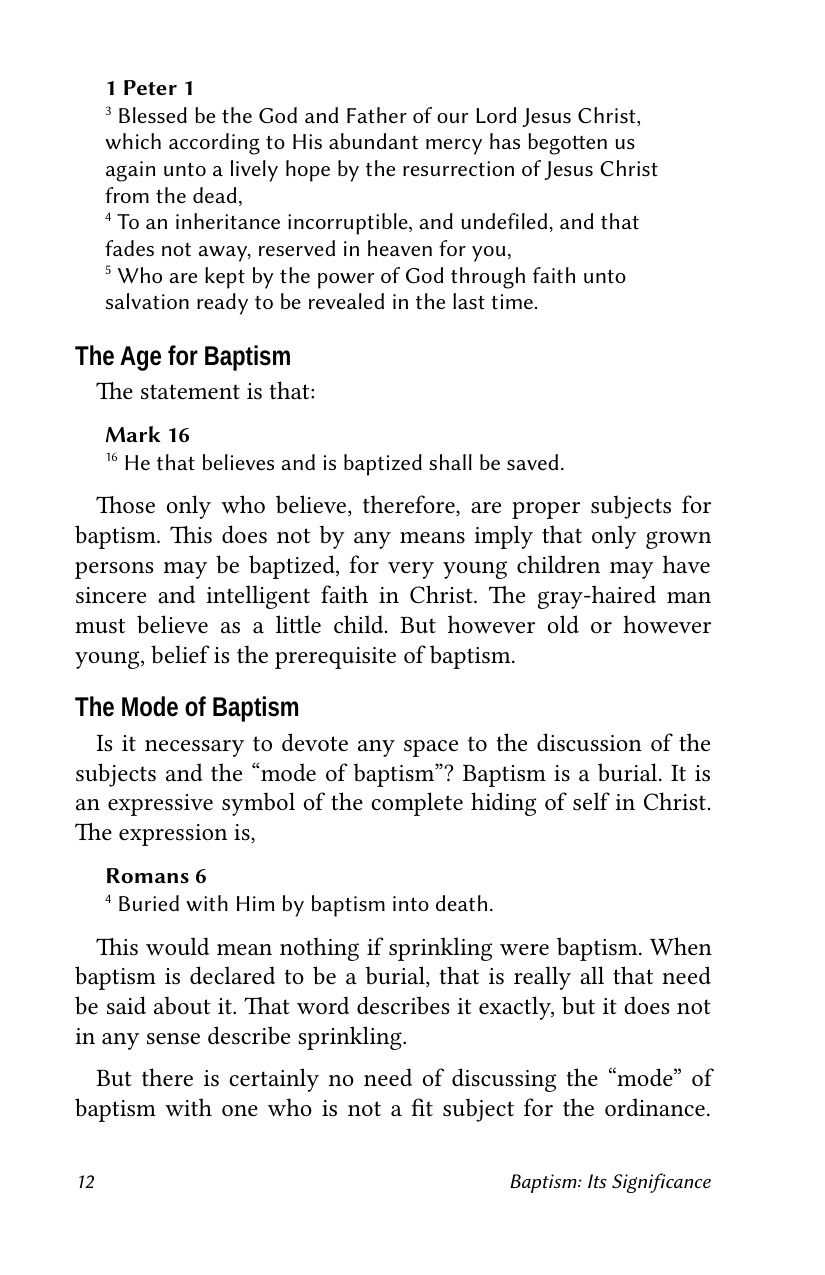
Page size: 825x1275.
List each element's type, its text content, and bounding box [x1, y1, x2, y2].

subtitle The Mode of Baptism [75, 692, 712, 723]
text 1 Peter 1 [105, 75, 712, 101]
text 5 Who are kept by the power of God through faith unto salvation ready to be revealed in the last time. [105, 263, 682, 315]
text 4 To an inheritance incorruptible, and undefiled, and that fades not away, reserved in heaven for you, [105, 209, 682, 262]
text 16 He that believes and is baptized shall be saved. [105, 449, 682, 476]
text This would mean nothing if sprinkling were baptism. When baptism is declared to be a burial, that is really all that need be said about it. That word describes it exactly, but it does not in any sense describe sprinkling. [75, 932, 712, 1051]
text 3 Blessed be the God and Father of our Lord Jesus Christ, which according to His abundant mercy has begotten us again unto a lively hope by the resurrection of Jesus Christ from the dead, [105, 103, 682, 209]
text Those only who believe, therefore, are proper subjects for baptism. This does not by any means imply that only grown persons may be baptized, for very young children may have sincere and intelligent faith in Christ. The gray-haired man must believe as a little child. But however old or however young, belief is the prerequisite of baptism. [75, 491, 712, 669]
text Romans 6 [105, 863, 712, 889]
text 4 Buried with Him by baptism into death. [105, 891, 682, 917]
text The statement is that: [75, 377, 712, 406]
text Mark 16 [105, 422, 712, 448]
text But there is certainly no need of discussing the “mode” of baptism with one who is not a fit subject for the ordinance. What he wants is to be shown his need of Christ; and when one has come to the point where he is wholly submissive to the will of Christ, when he fully surrenders to him, then there is no necessity for any such discussion. He will gladly accept Christ in the divinely-appointed way. [75, 1064, 712, 1123]
text Is it necessary to devote any space to the discussion of the subjects and the “mode of baptism”? Baptism is a burial. It is an expressive symbol of the complete hiding of self in Christ. The expression is, [75, 729, 712, 847]
subtitle The Age for Baptism [75, 340, 712, 371]
